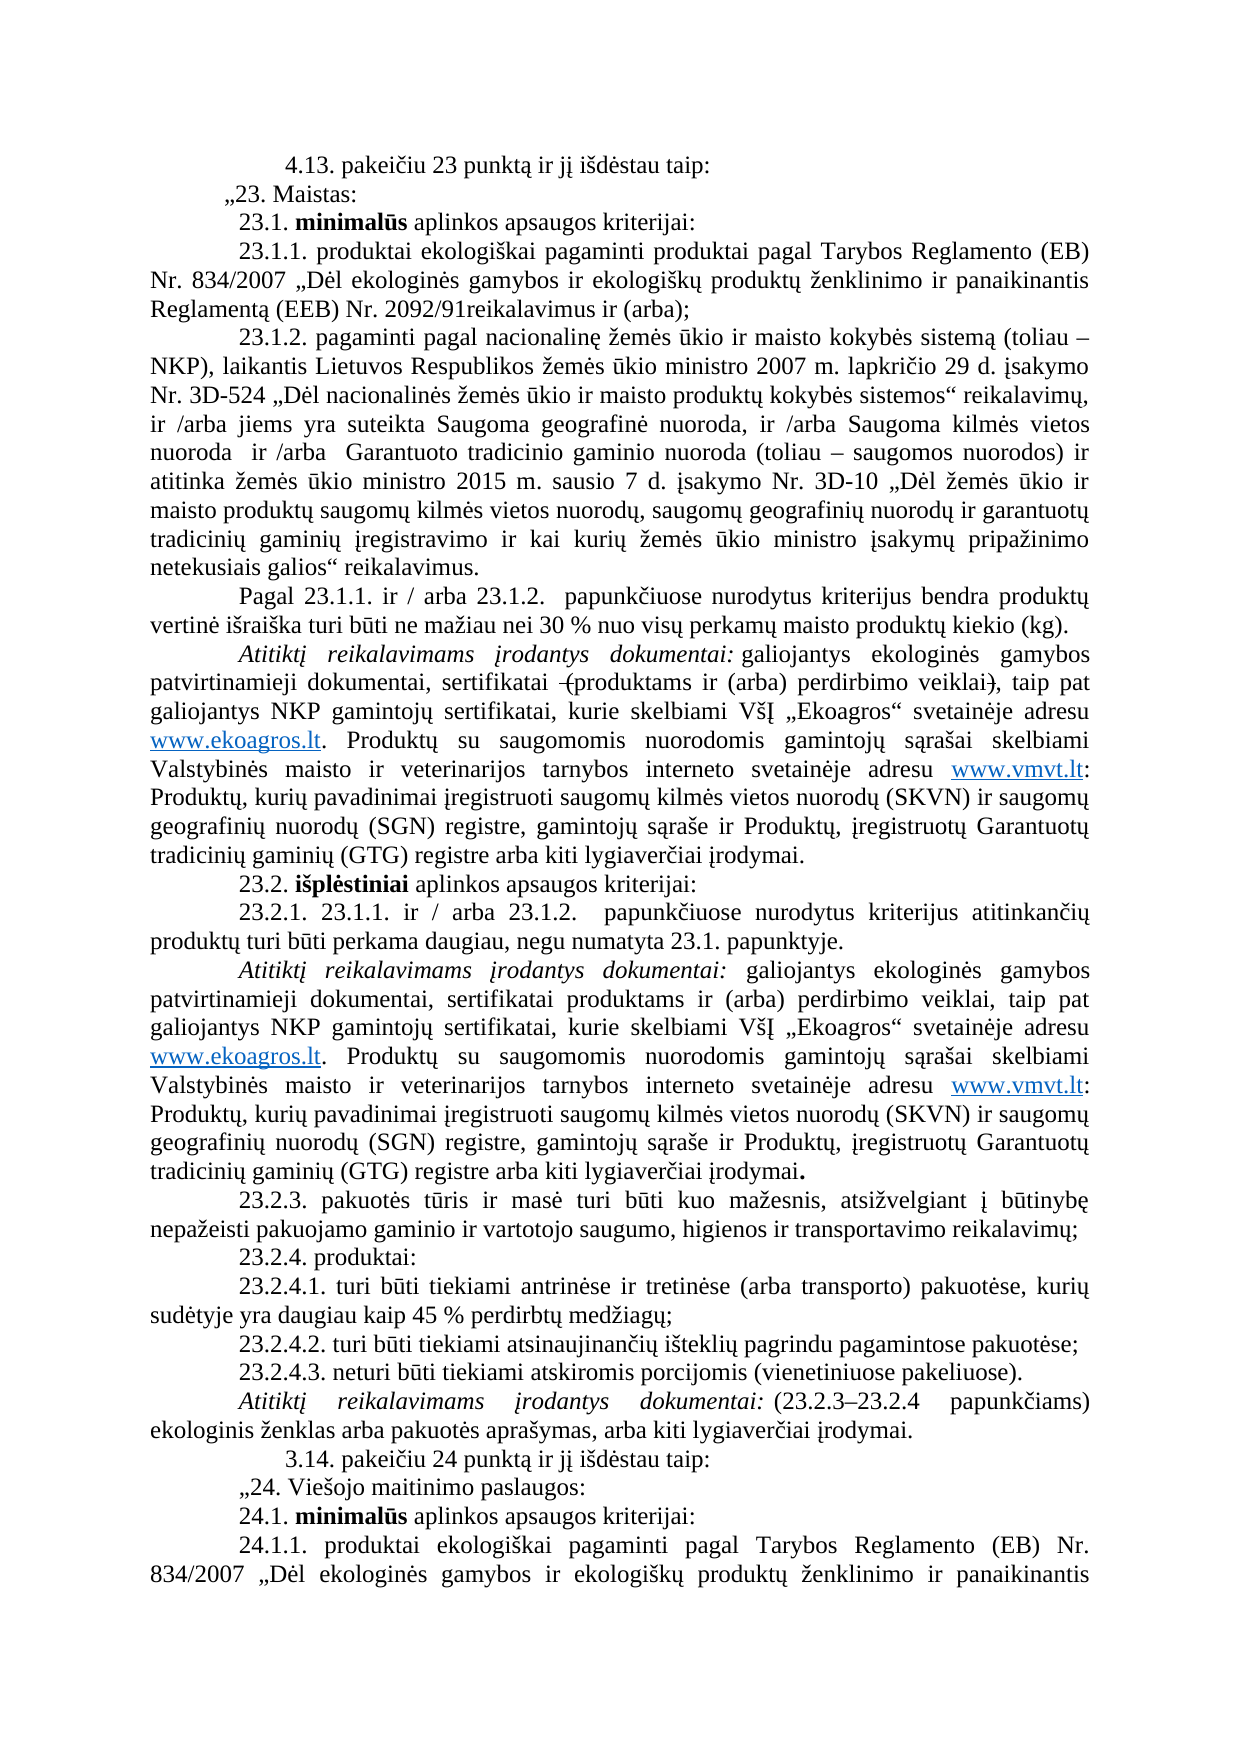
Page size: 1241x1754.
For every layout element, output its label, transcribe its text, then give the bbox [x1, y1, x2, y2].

text 23.2.4.3. neturi būti tiekiami atskiromis porcijomis (vienetiniuose pakeliuose). [150, 1357, 1090, 1386]
text 23.1.1. produktai ekologiškai pagaminti produktai pagal Tarybos Reglamento (EB) Nr. 834/2007 „Dėl ekologinės gamybos ir ekologiškų produktų ženklinimo ir panaikinantis Reglamentą (EEB) Nr. 2092/91reikalavimus ir (arba); [150, 236, 1090, 322]
text 24.1.1. produktai ekologiškai pagaminti pagal Tarybos Reglamento (EB) Nr. 834/2007 „Dėl ekologinės gamybos ir ekologiškų produktų ženklinimo ir panaikinantis [150, 1530, 1090, 1587]
text „24. Viešojo maitinimo paslaugos: [150, 1472, 1090, 1501]
text Atitiktį reikalavimams įrodantys dokumentai: (23.2.3–23.2.4 papunkčiams) ekologinis ženklas arba pakuotės aprašymas, arba kiti lygiaverčiai įrodymai. [150, 1386, 1090, 1444]
text 23.2. išplėstiniai aplinkos apsaugos kriterijai: [150, 869, 1090, 897]
text Atitiktį reikalavimams įrodantys dokumentai: galiojantys ekologinės gamybos patvirtinamieji dokumentai, sertifikatai (produktams ir (arba) perdirbimo veiklai), taip pat galiojantys NKP gamintojų sertifikatai, kurie skelbiami VšĮ „Ekoagros“ svetainėje adresu www.ekoagros.lt. Produktų su saugomomis nuorodomis gamintojų sąrašai skelbiami Valstybinės maisto ir veterinarijos tarnybos interneto svetainėje adresu www.vmvt.lt: Produktų, kurių pavadinimai įregistruoti saugomų kilmės vietos nuorodų (SKVN) ir saugomų geografinių nuorodų (SGN) registre, gamintojų sąraše ir Produktų, įregistruotų Garantuotų tradicinių gaminių (GTG) registre arba kiti lygiaverčiai įrodymai. [150, 639, 1090, 869]
text 23.2.4. produktai: [150, 1242, 1090, 1271]
text 23.2.4.2. turi būti tiekiami atsinaujinančių išteklių pagrindu pagamintose pakuotėse; [150, 1329, 1090, 1357]
text „23. Maistas: [150, 179, 1090, 207]
text 4.13. pakeičiu 23 punktą ir jį išdėstau taip: [150, 150, 1090, 179]
text 23.1. minimalūs aplinkos apsaugos kriterijai: [150, 207, 1090, 236]
text 23.1.2. pagaminti pagal nacionalinę žemės ūkio ir maisto kokybės sistemą (toliau – NKP), laikantis Lietuvos Respublikos žemės ūkio ministro 2007 m. lapkričio 29 d. įsakymo Nr. 3D-524 „Dėl nacionalinės žemės ūkio ir maisto produktų kokybės sistemos“ reikalavimų, ir /arba jiems yra suteikta Saugoma geografinė nuoroda, ir /arba Saugoma kilmės vietos nuoroda ir /arba Garantuoto tradicinio gaminio nuoroda (toliau – saugomos nuorodos) ir atitinka žemės ūkio ministro 2015 m. sausio 7 d. įsakymo Nr. 3D-10 „Dėl žemės ūkio ir maisto produktų saugomų kilmės vietos nuorodų, saugomų geografinių nuorodų ir garantuotų tradicinių gaminių įregistravimo ir kai kurių žemės ūkio ministro įsakymų pripažinimo netekusiais galios“ reikalavimus. [150, 322, 1090, 581]
text Atitiktį reikalavimams įrodantys dokumentai: galiojantys ekologinės gamybos patvirtinamieji dokumentai, sertifikatai produktams ir (arba) perdirbimo veiklai, taip pat galiojantys NKP gamintojų sertifikatai, kurie skelbiami VšĮ „Ekoagros“ svetainėje adresu www.ekoagros.lt. Produktų su saugomomis nuorodomis gamintojų sąrašai skelbiami Valstybinės maisto ir veterinarijos tarnybos interneto svetainėje adresu www.vmvt.lt: Produktų, kurių pavadinimai įregistruoti saugomų kilmės vietos nuorodų (SKVN) ir saugomų geografinių nuorodų (SGN) registre, gamintojų sąraše ir Produktų, įregistruotų Garantuotų tradicinių gaminių (GTG) registre arba kiti lygiaverčiai įrodymai. [150, 955, 1090, 1185]
text 23.2.1. 23.1.1. ir / arba 23.1.2. papunkčiuose nurodytus kriterijus atitinkančių produktų turi būti perkama daugiau, negu numatyta 23.1. papunktyje. [150, 897, 1090, 955]
text 23.2.3. pakuotės tūris ir masė turi būti kuo mažesnis, atsižvelgiant į būtinybę nepažeisti pakuojamo gaminio ir vartotojo saugumo, higienos ir transportavimo reikalavimų; [150, 1185, 1090, 1242]
text 24.1. minimalūs aplinkos apsaugos kriterijai: [150, 1501, 1090, 1530]
text Pagal 23.1.1. ir / arba 23.1.2. papunkčiuose nurodytus kriterijus bendra produktų vertinė išraiška turi būti ne mažiau nei 30 % nuo visų perkamų maisto produktų kiekio (kg). [150, 581, 1090, 639]
text 23.2.4.1. turi būti tiekiami antrinėse ir tretinėse (arba transporto) pakuotėse, kurių sudėtyje yra daugiau kaip 45 % perdirbtų medžiagų; [150, 1271, 1090, 1329]
text 3.14. pakeičiu 24 punktą ir jį išdėstau taip: [150, 1444, 1090, 1472]
